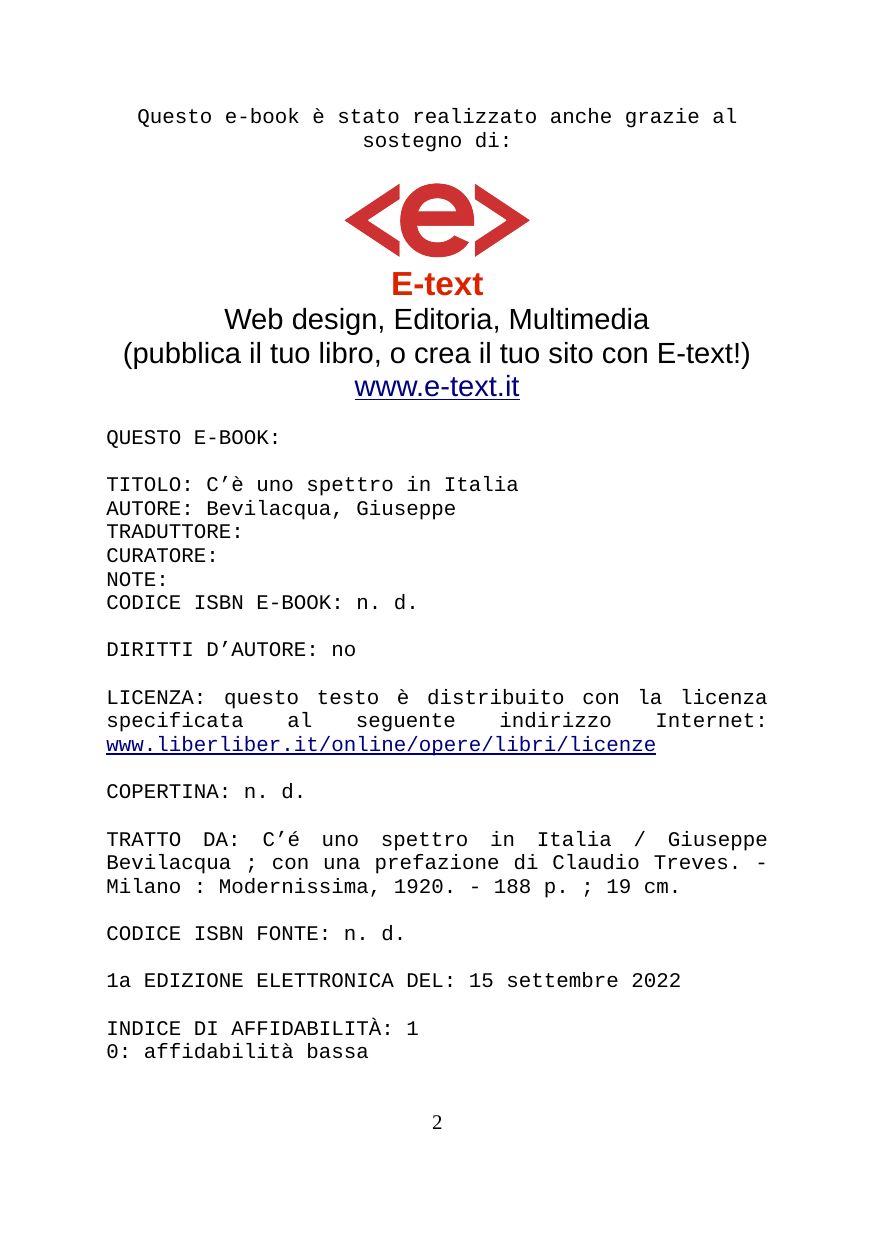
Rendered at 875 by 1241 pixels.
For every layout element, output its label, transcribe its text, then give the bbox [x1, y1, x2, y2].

text (pubblica il tuo libro, o crea il tuo sito con E-text!) [106, 336, 768, 369]
text Questo e-book è stato realizzato anche grazie al sostegno di: [106, 106, 768, 153]
text 0: affidabilità bassa [106, 1041, 768, 1065]
text QUESTO E-BOOK: [106, 427, 768, 450]
text www.e-text.it [106, 369, 768, 403]
text CURATORE: [106, 545, 768, 568]
text NOTE: [106, 568, 768, 592]
text TRADUTTORE: [106, 521, 768, 545]
text COPERTINA: n. d. [106, 781, 768, 805]
text 1a EDIZIONE ELETTRONICA DEL: 15 settembre 2022 [106, 971, 768, 994]
text DIRITTI D’AUTORE: no [106, 639, 768, 663]
text AUTORE: Bevilacqua, Giuseppe [106, 498, 768, 521]
text E-text [106, 264, 768, 302]
text TRATTO DA: C’é uno spettro in Italia / Giuseppe Bevilacqua ; con una prefazione di Claudio Treves. - Milano : Modernissima, 1920. - 188 p. ; 19 cm. [106, 829, 768, 899]
text LICENZA: questo testo è distribuito con la licenza specificata al seguente indirizzo Internet: www.liberliber.it/online/opere/libri/licenze [106, 687, 768, 758]
text CODICE ISBN FONTE: n. d. [106, 923, 768, 947]
text CODICE ISBN E-BOOK: n. d. [106, 592, 768, 616]
picture [343, 183, 531, 258]
text TITOLO: C’è uno spettro in Italia [106, 474, 768, 498]
text Web design, Editoria, Multimedia [106, 302, 768, 336]
text INDICE DI AFFIDABILITÀ: 1 [106, 1018, 768, 1041]
